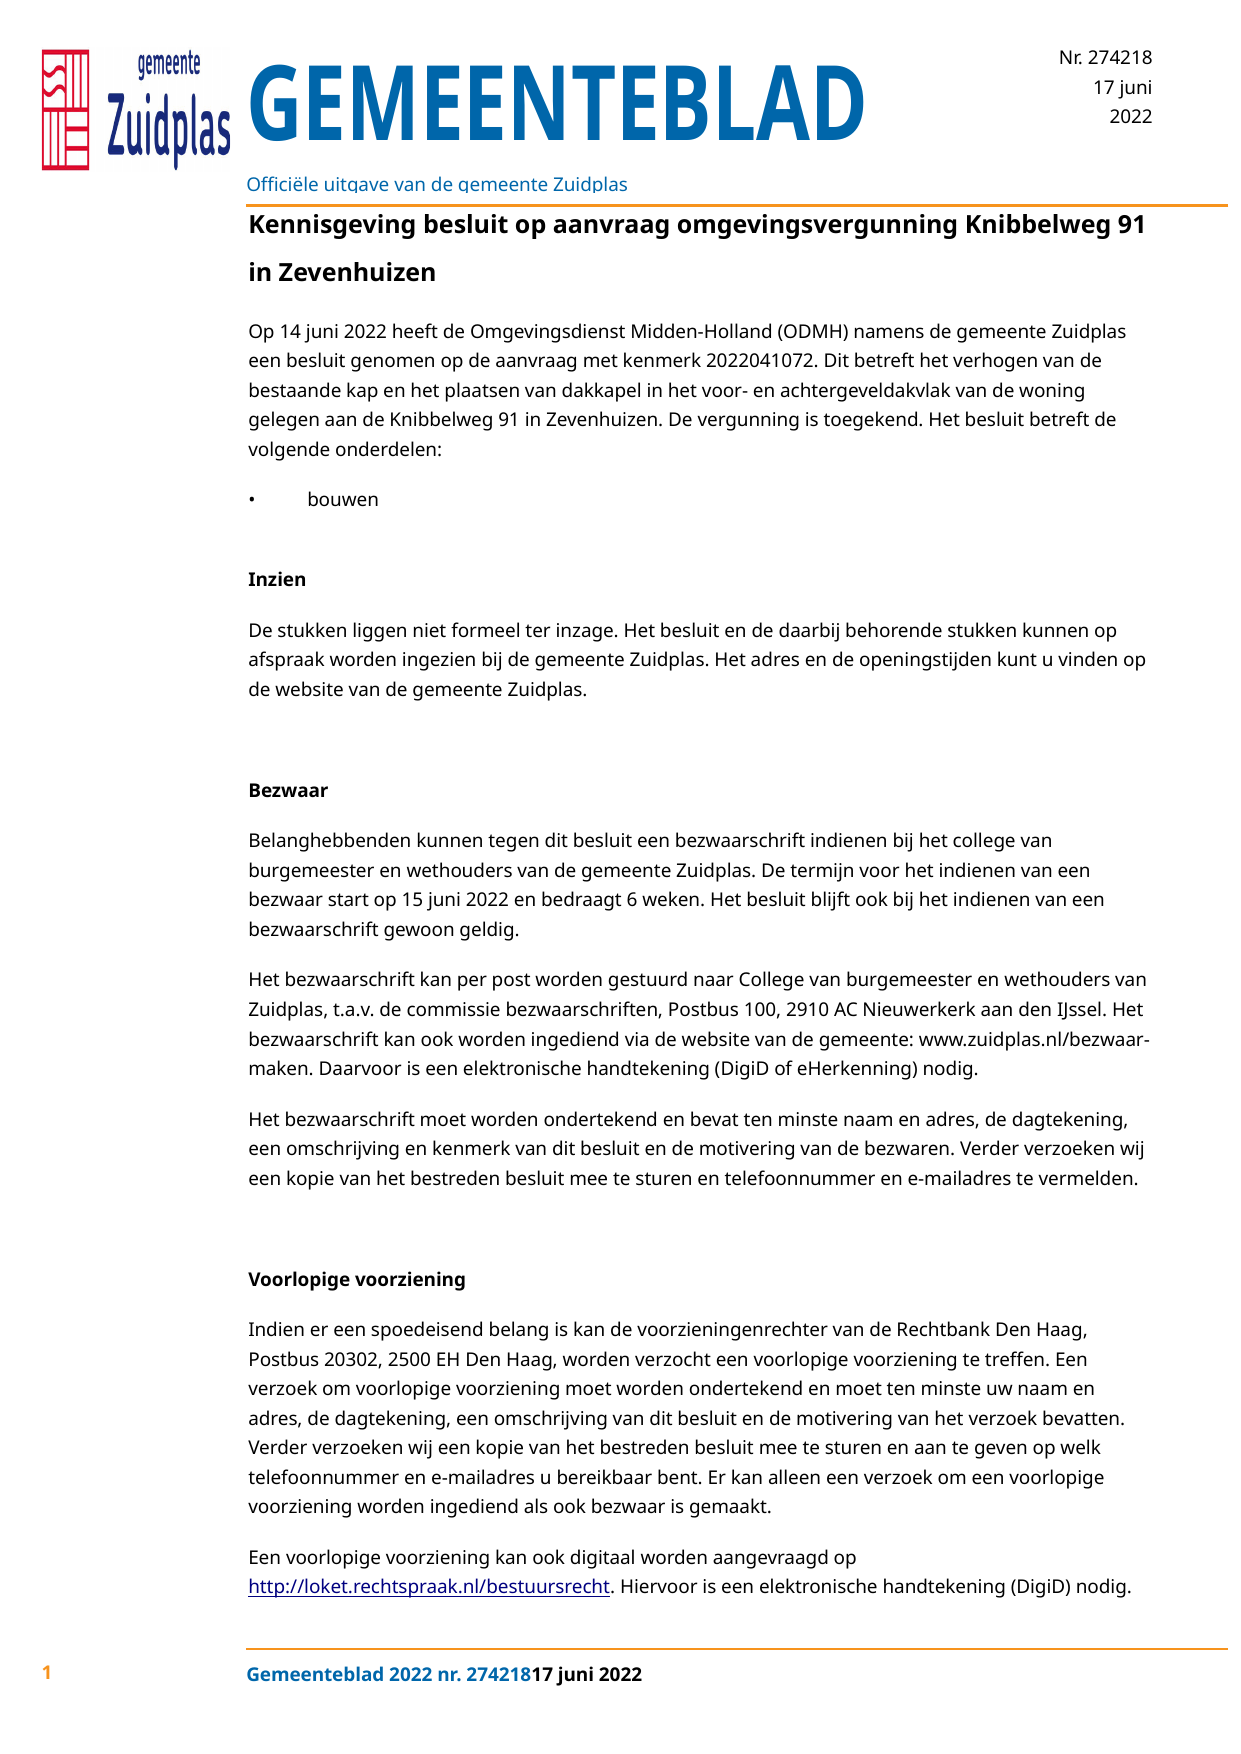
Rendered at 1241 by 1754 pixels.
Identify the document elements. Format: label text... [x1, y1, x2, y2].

text Voorlopige voorziening [248, 1266, 1152, 1292]
text Het bezwaarschrift kan per post worden gestuurd naar College van burgemeester en wethouders van Zuidplas, t.a.v. de commissie bezwaarschriften, Postbus 100, 2910 AC Nieuwerkerk aan den IJssel. Het bezwaarschrift kan ook worden ingediend via de website van de gemeente: www.zuidplas.nl/bezwaar-maken. Daarvoor is een elektronische handtekening (DigiD of eHerkenning) nodig. [248, 967, 1152, 1081]
text Op 14 juni 2022 heeft de Omgevingsdienst Midden-Holland (ODMH) namens de gemeente Zuidplas een besluit genomen op de aanvraag met kenmerk 2022041072. Dit betreft het verhogen van de bestaande kap en het plaatsen van dakkapel in het voor- en achtergeveldakvlak van de woning gelegen aan de Knibbelweg 91 in Zevenhuizen. De vergunning is toegekend. Het besluit betreft de volgende onderdelen: [248, 318, 1152, 462]
text Indien er een spoedeisend belang is kan de voorzieningenrechter van de Rechtbank Den Haag, Postbus 20302, 2500 EH Den Haag, worden verzocht een voorlopige voorziening te treffen. Een verzoek om voorlopige voorziening moet worden ondertekend en moet ten minste uw naam en adres, de dagtekening, een omschrijving van dit besluit en de motivering van het verzoek bevatten. Verder verzoeken wij een kopie van het bestreden besluit mee te sturen en aan te geven op welk telefoonnummer en e-mailadres u bereikbaar bent. Er kan alleen een verzoek om een voorlopige voorziening worden ingediend als ook bezwaar is gemaakt. [248, 1316, 1152, 1519]
list bouwen [248, 487, 1152, 512]
text Het bezwaarschrift moet worden ondertekend en bevat ten minste naam en adres, de dagtekening, een omschrijving en kenmerk van dit besluit en de motivering van de bezwaren. Verder verzoeken wij een kopie van het bestreden besluit mee te sturen en telefoonnummer en e-mailadres te vermelden. [248, 1106, 1152, 1191]
picture [41, 47, 231, 172]
text Kennisgeving besluit op aanvraag omgevingsvergunning Knibbelweg 91 in Zevenhuizen [248, 207, 1152, 288]
text Inzien [248, 567, 1152, 592]
text Een voorlopige voorziening kan ook digitaal worden aangevraagd op http://loket.rechtspraak.nl/bestuursrecht. Hiervoor is een elektronische handtekening (DigiD) nodig. [248, 1544, 1152, 1599]
text Belanghebbenden kunnen tegen dit besluit een bezwaarschrift indienen bij het college van burgemeester en wethouders van de gemeente Zuidplas. De termijn voor het indienen van een bezwaar start op 15 juni 2022 en bedraagt 6 weken. Het besluit blijft ook bij het indienen van een bezwaarschrift gewoon geldig. [248, 827, 1152, 942]
text De stukken liggen niet formeel ter inzage. Het besluit en de daarbij behorende stukken kunnen op afspraak worden ingezien bij de gemeente Zuidplas. Het adres en de openingstijden kunt u vinden op de website van de gemeente Zuidplas. [248, 617, 1152, 702]
text Bezwaar [248, 777, 1152, 803]
